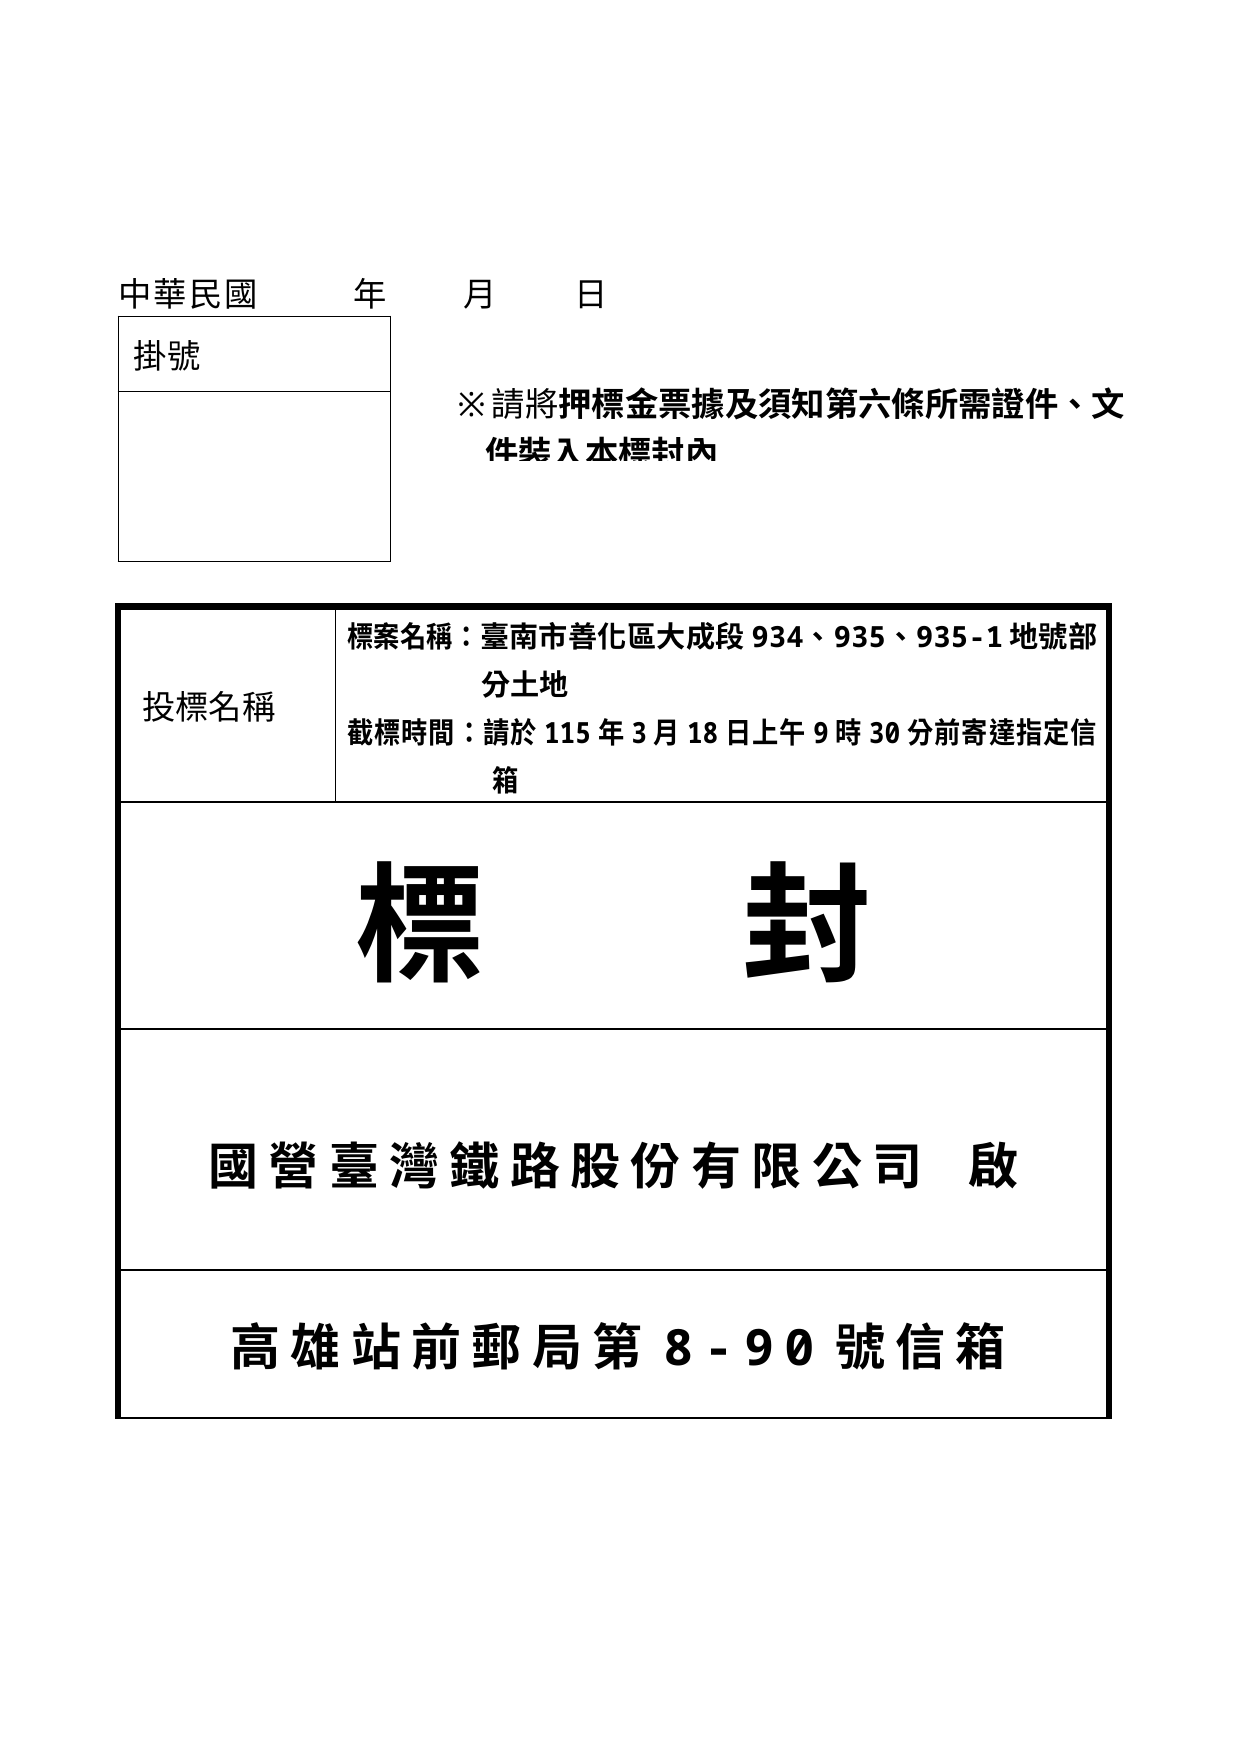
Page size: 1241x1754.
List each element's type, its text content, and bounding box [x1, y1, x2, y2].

table_header 掛號 [436, 371, 1143, 468]
table_cell 高雄站前郵局第8-90號信箱 [121, 1271, 1106, 1417]
table_header 投標名稱 [121, 610, 335, 801]
table_header 標案名稱：臺南市善化區大成段934、935、935-1地號部分土地 截標時間：請於115年3月18日上午9時30分前寄達指定信箱 [336, 610, 1106, 801]
table_header 掛號 [119, 317, 390, 391]
text 中華民國 年 月 日 [118, 249, 1127, 316]
table_cell 標 封 [121, 803, 1106, 1028]
table_cell [119, 392, 390, 561]
table_cell 國營臺灣鐵路股份有限公司 啟 [121, 1030, 1106, 1269]
